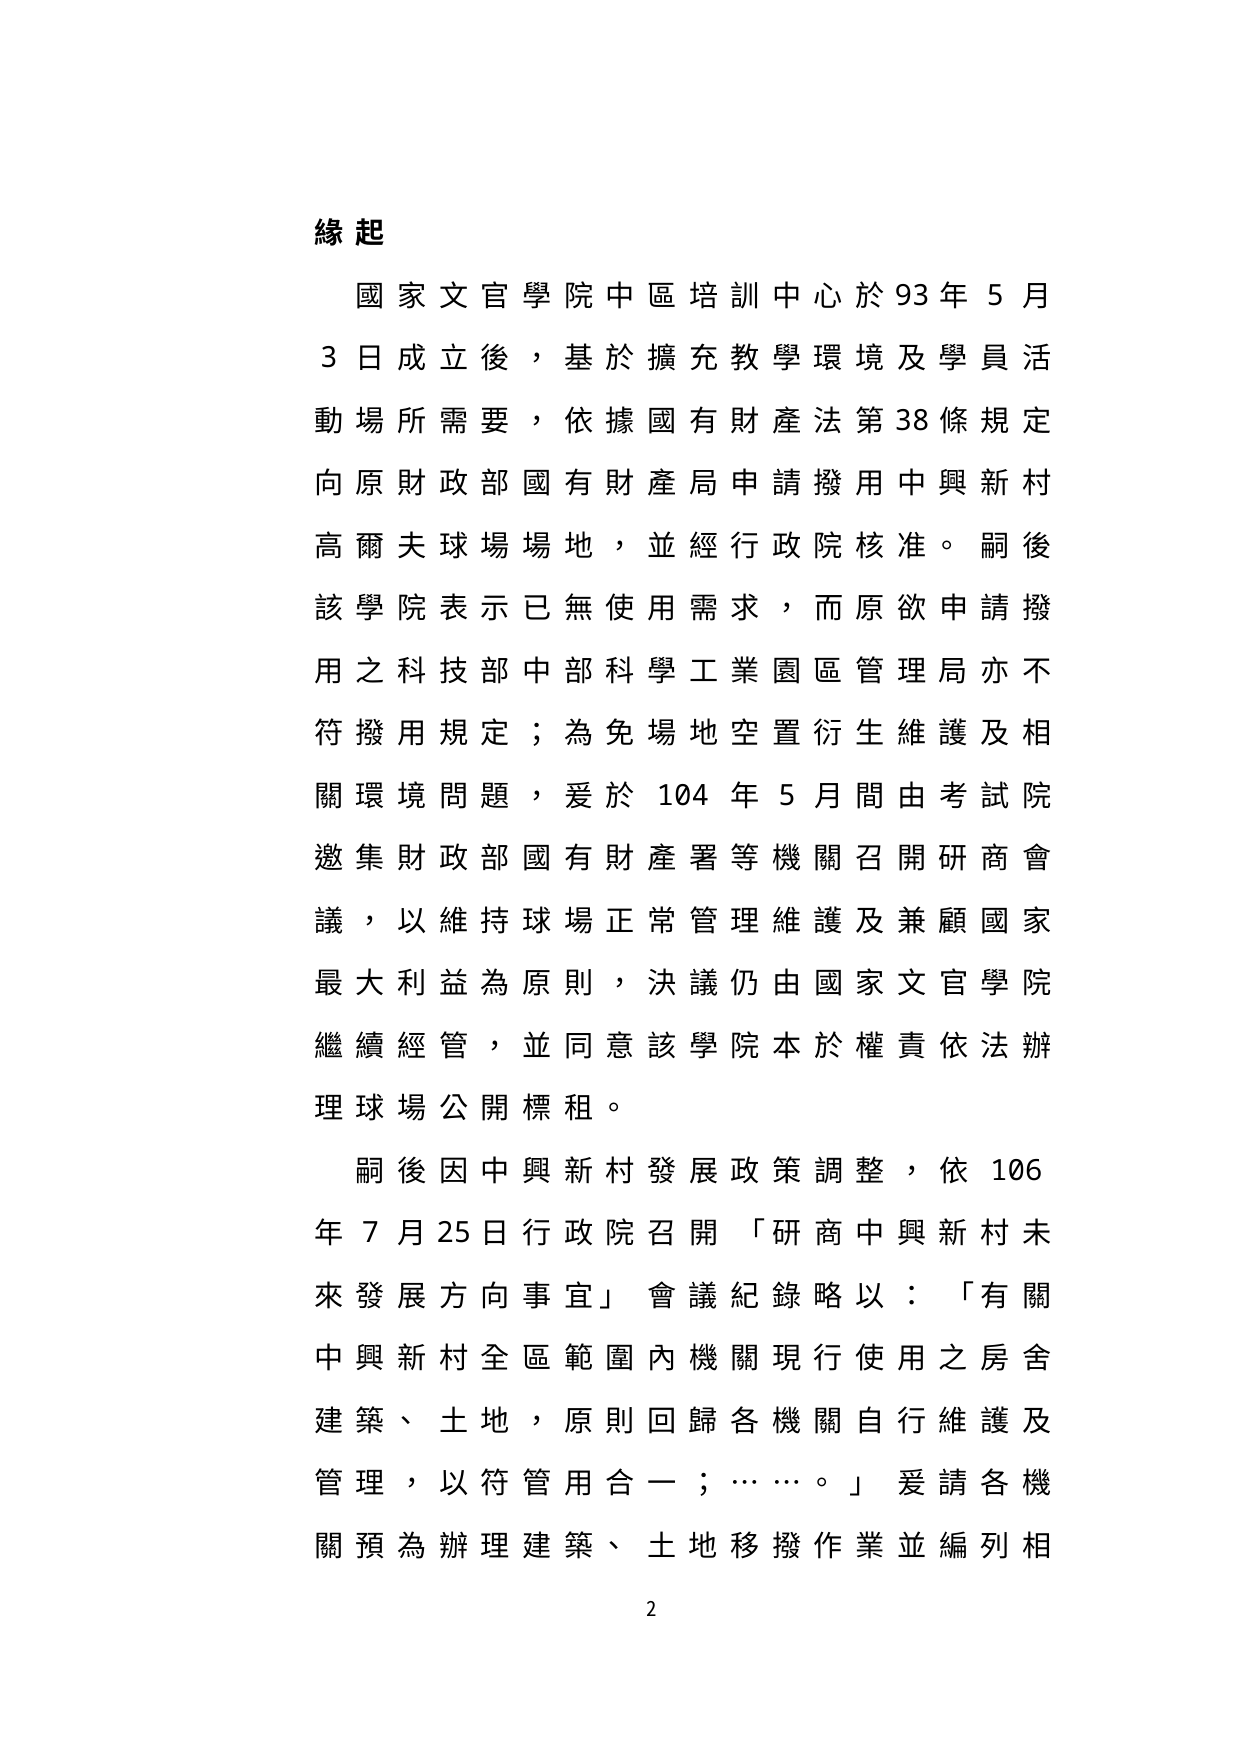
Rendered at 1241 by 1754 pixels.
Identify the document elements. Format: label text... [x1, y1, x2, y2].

text 緣起 [242, 189, 1058, 252]
text 國家文官學院中區培訓中心於93年5月3日成立後，基於擴充教學環境及學員活動場所需要，依據國有財產法第38條規定向原財政部國有財產局申請撥用中興新村高爾夫球場場地，並經行政院核准。嗣後該學院表示已無使用需求，而原欲申請撥用之科技部中部科學工業園區管理局亦不符撥用規定；為免場地空置衍生維護及相關環境問題，爰於104年5月間由考試院邀集財政部國有財產署等機關召開研商會議，以維持球場正常管理維護及兼顧國家最大利益為原則，決議仍由國家文官學院繼續經管，並同意該學院本於權責依法辦理球場公開標租。 [271, 252, 1058, 1127]
text 嗣後因中興新村發展政策調整，依106年7月25日行政院召開「研商中興新村未來發展方向事宜」會議紀錄略以：「有關中興新村全區範圍內機關現行使用之房舍建築、土地，原則回歸各機關自行維護及管理，以符管用合一；……。」爰請各機關預為辦理建築、土地移撥作業並編列相 [271, 1127, 1058, 1564]
